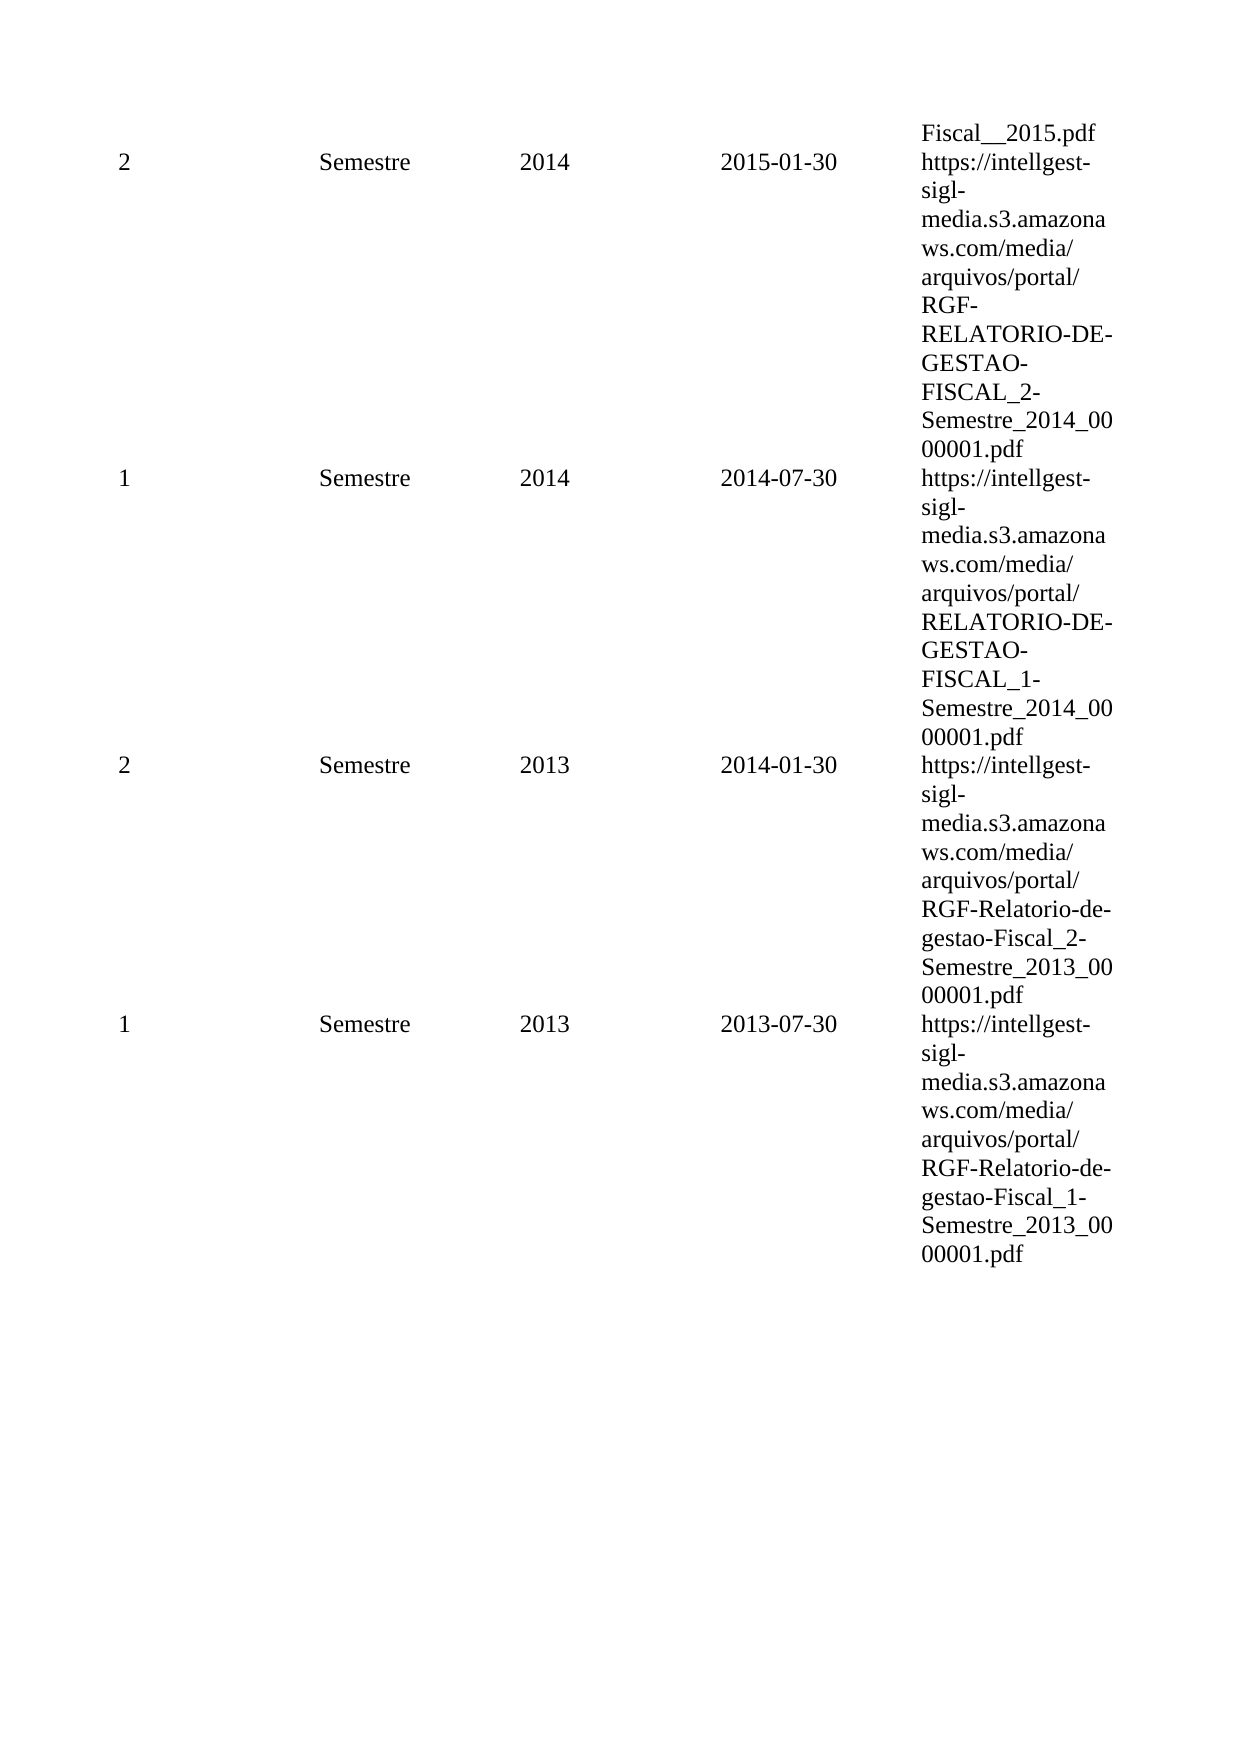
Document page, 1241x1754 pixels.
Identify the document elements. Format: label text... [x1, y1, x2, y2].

table_cell 1 [118, 1009, 319, 1268]
table_cell 2015-01-30 [720, 147, 921, 463]
table_cell [319, 118, 519, 147]
table_cell 2014-01-30 [720, 751, 921, 1009]
table_cell Fiscal__2015.pdf [921, 118, 1122, 147]
table_cell [520, 118, 720, 147]
table_cell 2014-07-30 [720, 463, 921, 751]
table_cell Semestre [319, 147, 519, 463]
table_cell 2013-07-30 [720, 1009, 921, 1268]
table_cell https://intellgest-sigl-media.s3.amazonaws.com/media/arquivos/portal/RGF-RELATORIO-DE-GESTAO-FISCAL_2-Semestre_2014_0000001.pdf [921, 147, 1122, 463]
table_cell Semestre [319, 1009, 519, 1268]
table_cell Semestre [319, 463, 519, 751]
table_cell https://intellgest-sigl-media.s3.amazonaws.com/media/arquivos/portal/RELATORIO-DE-GESTAO-FISCAL_1-Semestre_2014_0000001.pdf [921, 463, 1122, 751]
table_cell 2014 [520, 463, 720, 751]
table_cell https://intellgest-sigl-media.s3.amazonaws.com/media/arquivos/portal/RGF-Relatorio-de-gestao-Fiscal_1-Semestre_2013_0000001.pdf [921, 1009, 1122, 1268]
table_cell 2 [118, 751, 319, 1009]
table_cell Semestre [319, 751, 519, 1009]
table_cell 2013 [520, 751, 720, 1009]
table_cell https://intellgest-sigl-media.s3.amazonaws.com/media/arquivos/portal/RGF-Relatorio-de-gestao-Fiscal_2-Semestre_2013_0000001.pdf [921, 751, 1122, 1009]
table_cell 2013 [520, 1009, 720, 1268]
table_cell [118, 118, 319, 147]
table_cell 2 [118, 147, 319, 463]
table_cell 1 [118, 463, 319, 751]
table_cell [720, 118, 921, 147]
table_cell 2014 [520, 147, 720, 463]
